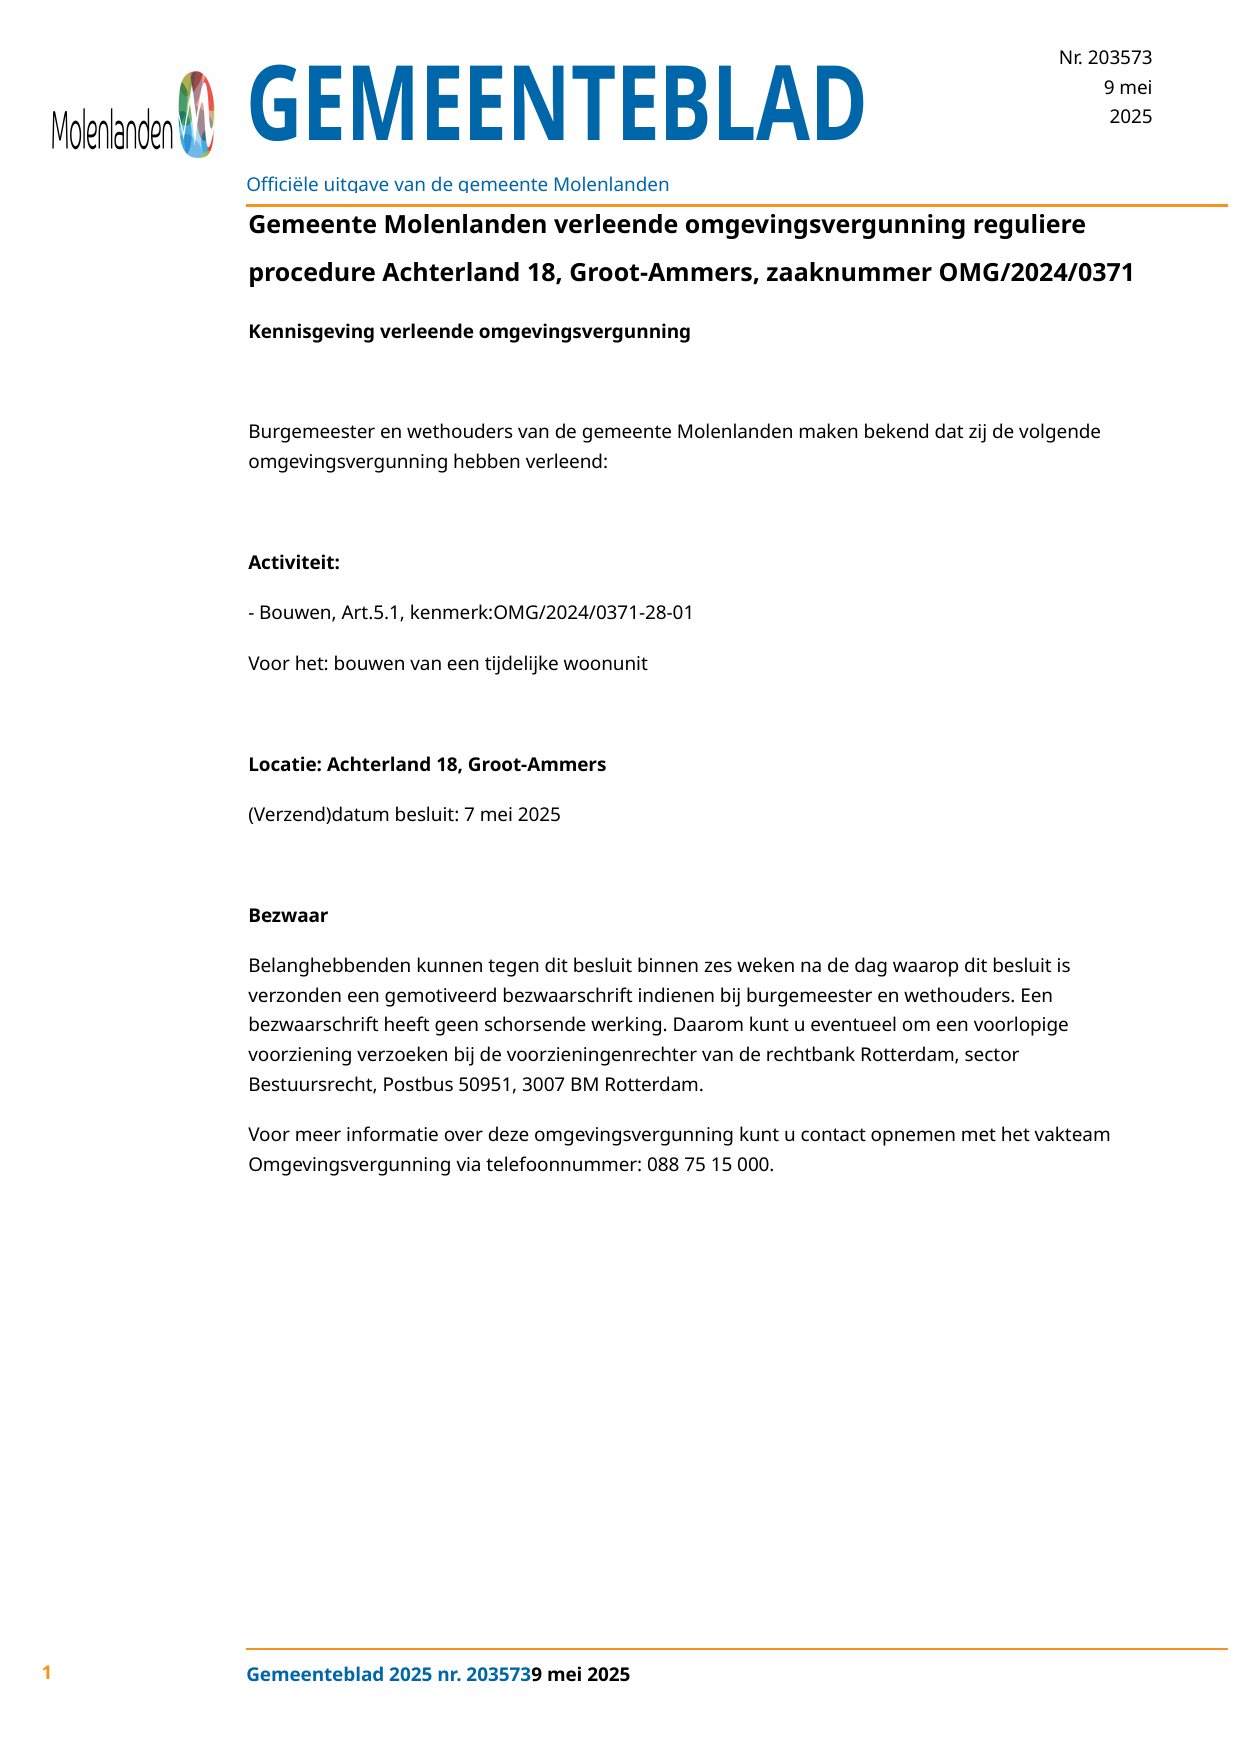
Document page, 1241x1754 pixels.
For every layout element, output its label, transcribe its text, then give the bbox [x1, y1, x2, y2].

text Voor het: bouwen van een tijdelijke woonunit [248, 650, 1152, 676]
text Activiteit: [248, 549, 1152, 575]
text Burgemeester en wethouders van de gemeente Molenlanden maken bekend dat zij de volgende omgevingsvergunning hebben verleend: [248, 419, 1152, 474]
text (Verzend)datum besluit: 7 mei 2025 [248, 801, 1152, 827]
text Voor meer informatie over deze omgevingsvergunning kunt u contact opnemen met het vakteam Omgevingsvergunning via telefoonnummer: 088 75 15 000. [248, 1121, 1152, 1177]
picture [41, 47, 231, 172]
text Belanghebbenden kunnen tegen dit besluit binnen zes weken na de dag waarop dit besluit is verzonden een gemotiveerd bezwaarschrift indienen bij burgemeester en wethouders. Een bezwaarschrift heeft geen schorsende werking. Daarom kunt u eventueel om een voorlopige voorziening verzoeken bij de voorzieningenrechter van de rechtbank Rotterdam, sector Bestuursrecht, Postbus 50951, 3007 BM Rotterdam. [248, 952, 1152, 1097]
text Kennisgeving verleende omgevingsvergunning [248, 318, 1152, 344]
text Bezwaar [248, 902, 1152, 928]
text Gemeente Molenlanden verleende omgevingsvergunning reguliere procedure Achterland 18, Groot-Ammers, zaaknummer OMG/2024/0371 [248, 207, 1152, 288]
text Locatie: Achterland 18, Groot-Ammers [248, 751, 1152, 777]
text - Bouwen, Art.5.1, kenmerk:OMG/2024/0371-28-01 [248, 599, 1152, 625]
